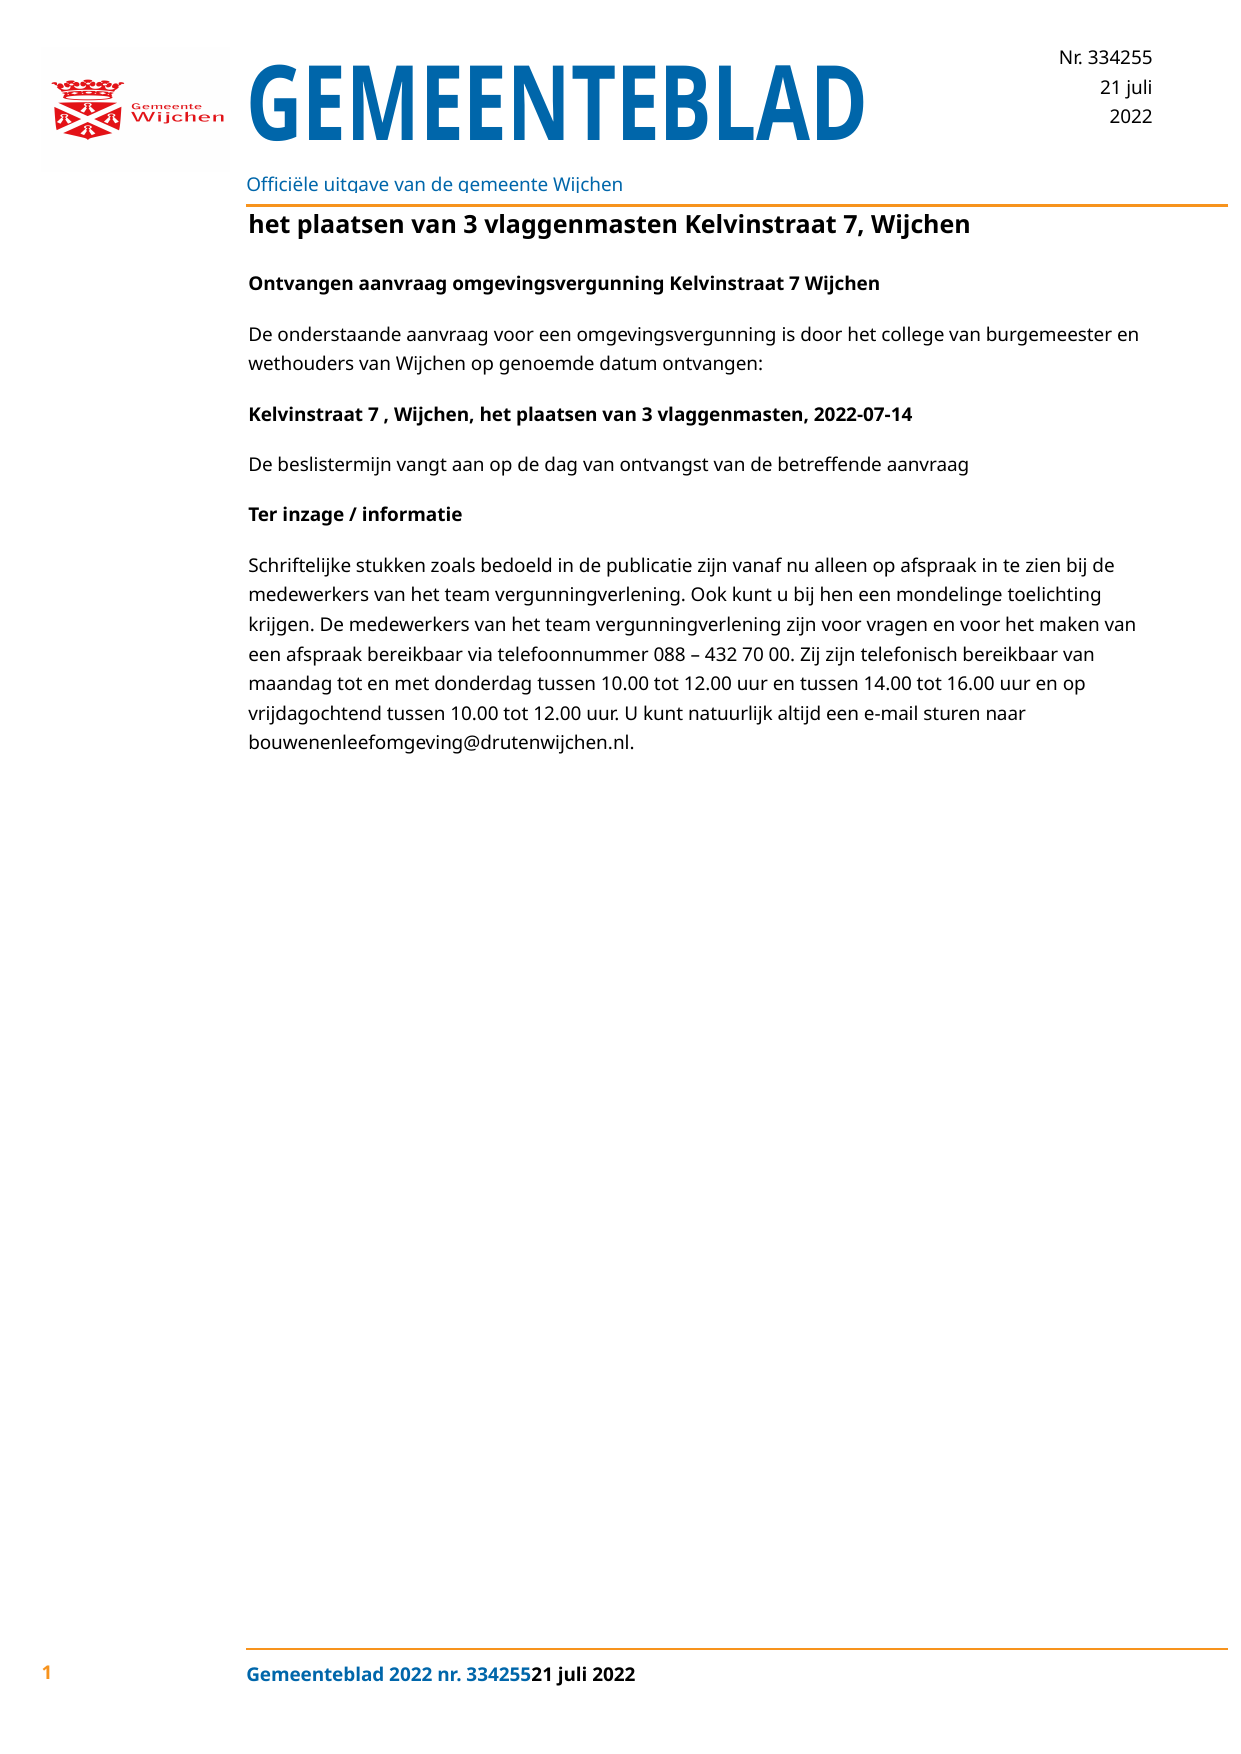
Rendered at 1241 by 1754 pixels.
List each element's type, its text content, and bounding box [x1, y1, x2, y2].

text Kelvinstraat 7 , Wijchen, het plaatsen van 3 vlaggenmasten, 2022-07-14 [248, 401, 1152, 426]
text De onderstaande aanvraag voor een omgevingsvergunning is door het college van burgemeester en wethouders van Wijchen op genoemde datum ontvangen: [248, 321, 1152, 376]
text Ter inzage / informatie [248, 502, 1152, 527]
picture [41, 47, 231, 172]
text het plaatsen van 3 vlaggenmasten Kelvinstraat 7, Wijchen [248, 207, 1152, 241]
text Ontvangen aanvraag omgevingsvergunning Kelvinstraat 7 Wijchen [248, 270, 1152, 296]
text Schriftelijke stukken zoals bedoeld in de publicatie zijn vanaf nu alleen op afspraak in te zien bij de medewerkers van het team vergunningverlening. Ook kunt u bij hen een mondelinge toelichting krijgen. De medewerkers van het team vergunningverlening zijn voor vragen en voor het maken van een afspraak bereikbaar via telefoonnummer 088 – 432 70 00. Zij zijn telefonisch bereikbaar van maandag tot en met donderdag tussen 10.00 tot 12.00 uur en tussen 14.00 tot 16.00 uur en op vrijdagochtend tussen 10.00 tot 12.00 uur. U kunt natuurlijk altijd een e-mail sturen naar bouwenenleefomgeving@drutenwijchen.nl. [248, 552, 1152, 755]
text De beslistermijn vangt aan op de dag van ontvangst van de betreffende aanvraag [248, 451, 1152, 477]
